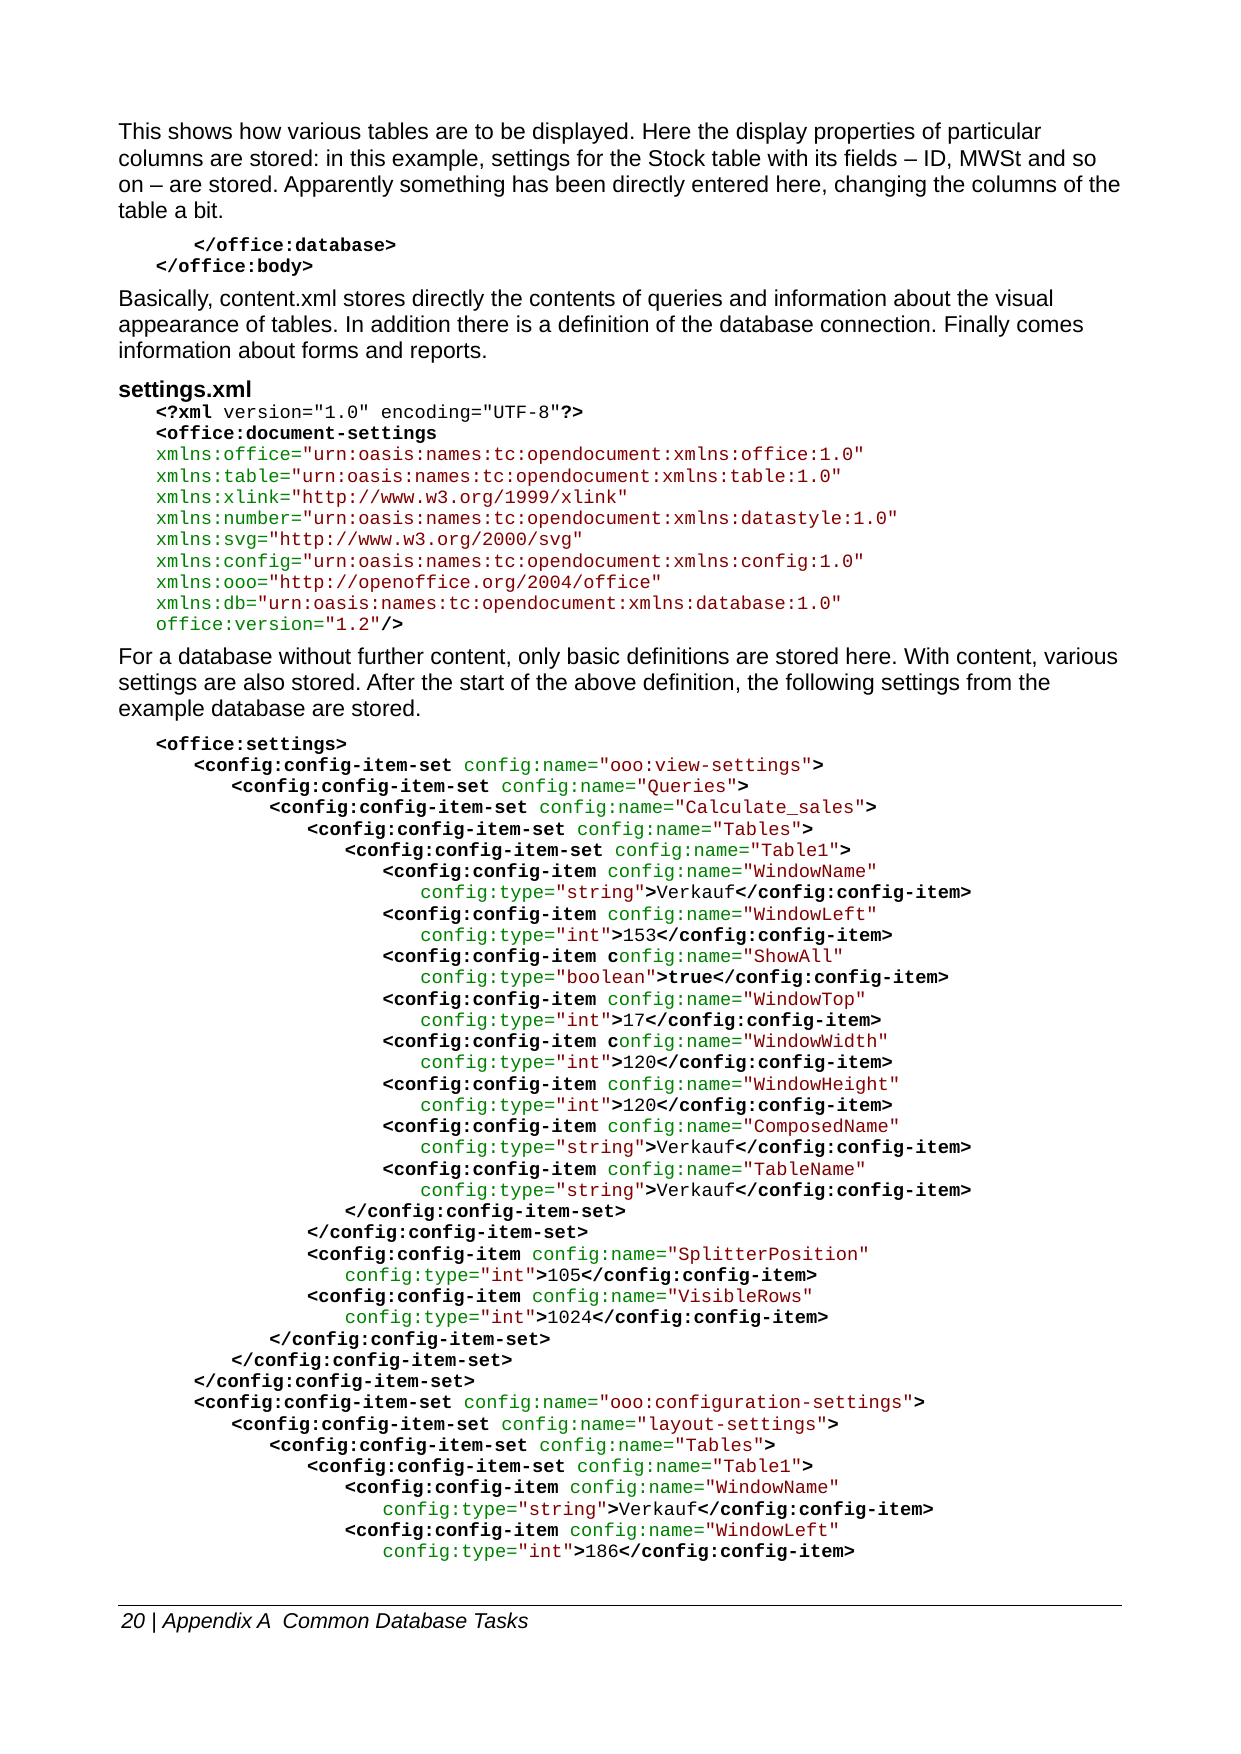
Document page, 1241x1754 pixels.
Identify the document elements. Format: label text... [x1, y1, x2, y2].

text Basically, content.xml stores directly the contents of queries and information about the visual appearance of tables. In addition there is a definition of the database connection. Finally comes information about forms and reports. [118, 285, 1122, 364]
text For a database without further content, only basic definitions are stored here. With content, various settings are also stored. After the start of the above definition, the following settings from the example database are stored. [118, 643, 1122, 722]
text settings.xml [118, 376, 1122, 403]
text This shows how various tables are to be displayed. Here the display properties of particular columns are stored: in this example, settings for the Stock table with its fields – ID, MWSt and so on – are stored. Apparently something has been directly entered here, changing the columns of the table a bit. [118, 118, 1122, 223]
text </office:database> </office:body> [156, 236, 1122, 278]
text <?xml version="1.0" encoding="UTF-8"?> <office:document-settings xmlns:office="urn:oasis:names:tc:opendocument:xmlns:office:1.0" xmlns:table="urn:oasis:names:tc:opendocument:xmlns:table:1.0" xmlns:xlink="http://www.w3.org/1999/xlink" xmlns:number="urn:oasis:names:tc:opendocument:xmlns:datastyle:1.0" xmlns:svg="http://www.w3.org/2000/svg" xmlns:config="urn:oasis:names:tc:opendocument:xmlns:config:1.0" xmlns:ooo="http://openoffice.org/2004/office" xmlns:db="urn:oasis:names:tc:opendocument:xmlns:database:1.0" office:version="1.2"/> [156, 403, 1122, 636]
text <office:settings> <config:config-item-set config:name="ooo:view-settings"> <config:config-item-set config:name="Queries"> <config:config-item-set config:name="Calculate_sales"> <config:config-item-set config:name="Tables"> <config:config-item-set config:name="Table1"> <config:config-item config:name="WindowName" config:type="string">Verkauf</config:config-item> <config:config-item config:name="WindowLeft" config:type="int">153</config:config-item> <config:config-item config:name="ShowAll" config:type="boolean">true</config:config-item> <config:config-item config:name="WindowTop" config:type="int">17</config:config-item> <config:config-item config:name="WindowWidth" config:type="int">120</config:config-item> <config:config-item config:name="WindowHeight" config:type="int">120</config:config-item> <config:config-item config:name="ComposedName" config:type="string">Verkauf</config:config-item> <config:config-item config:name="TableName" config:type="string">Verkauf</config:config-item> </config:config-item-set> </config:config-item-set> <config:config-item config:name="SplitterPosition" config:type="int">105</config:config-item> <config:config-item config:name="VisibleRows" config:type="int">1024</config:config-item> </config:config-item-set> </config:config-item-set> </config:config-item-set> <config:config-item-set config:name="ooo:configuration-settings"> <config:config-item-set config:name="layout-settings"> <config:config-item-set config:name="Tables"> <config:config-item-set config:name="Table1"> <config:config-item config:name="WindowName" config:type="string">Verkauf</config:config-item> <config:config-item config:name="WindowLeft" config:type="int">186</config:config-item> [156, 734, 1122, 1563]
